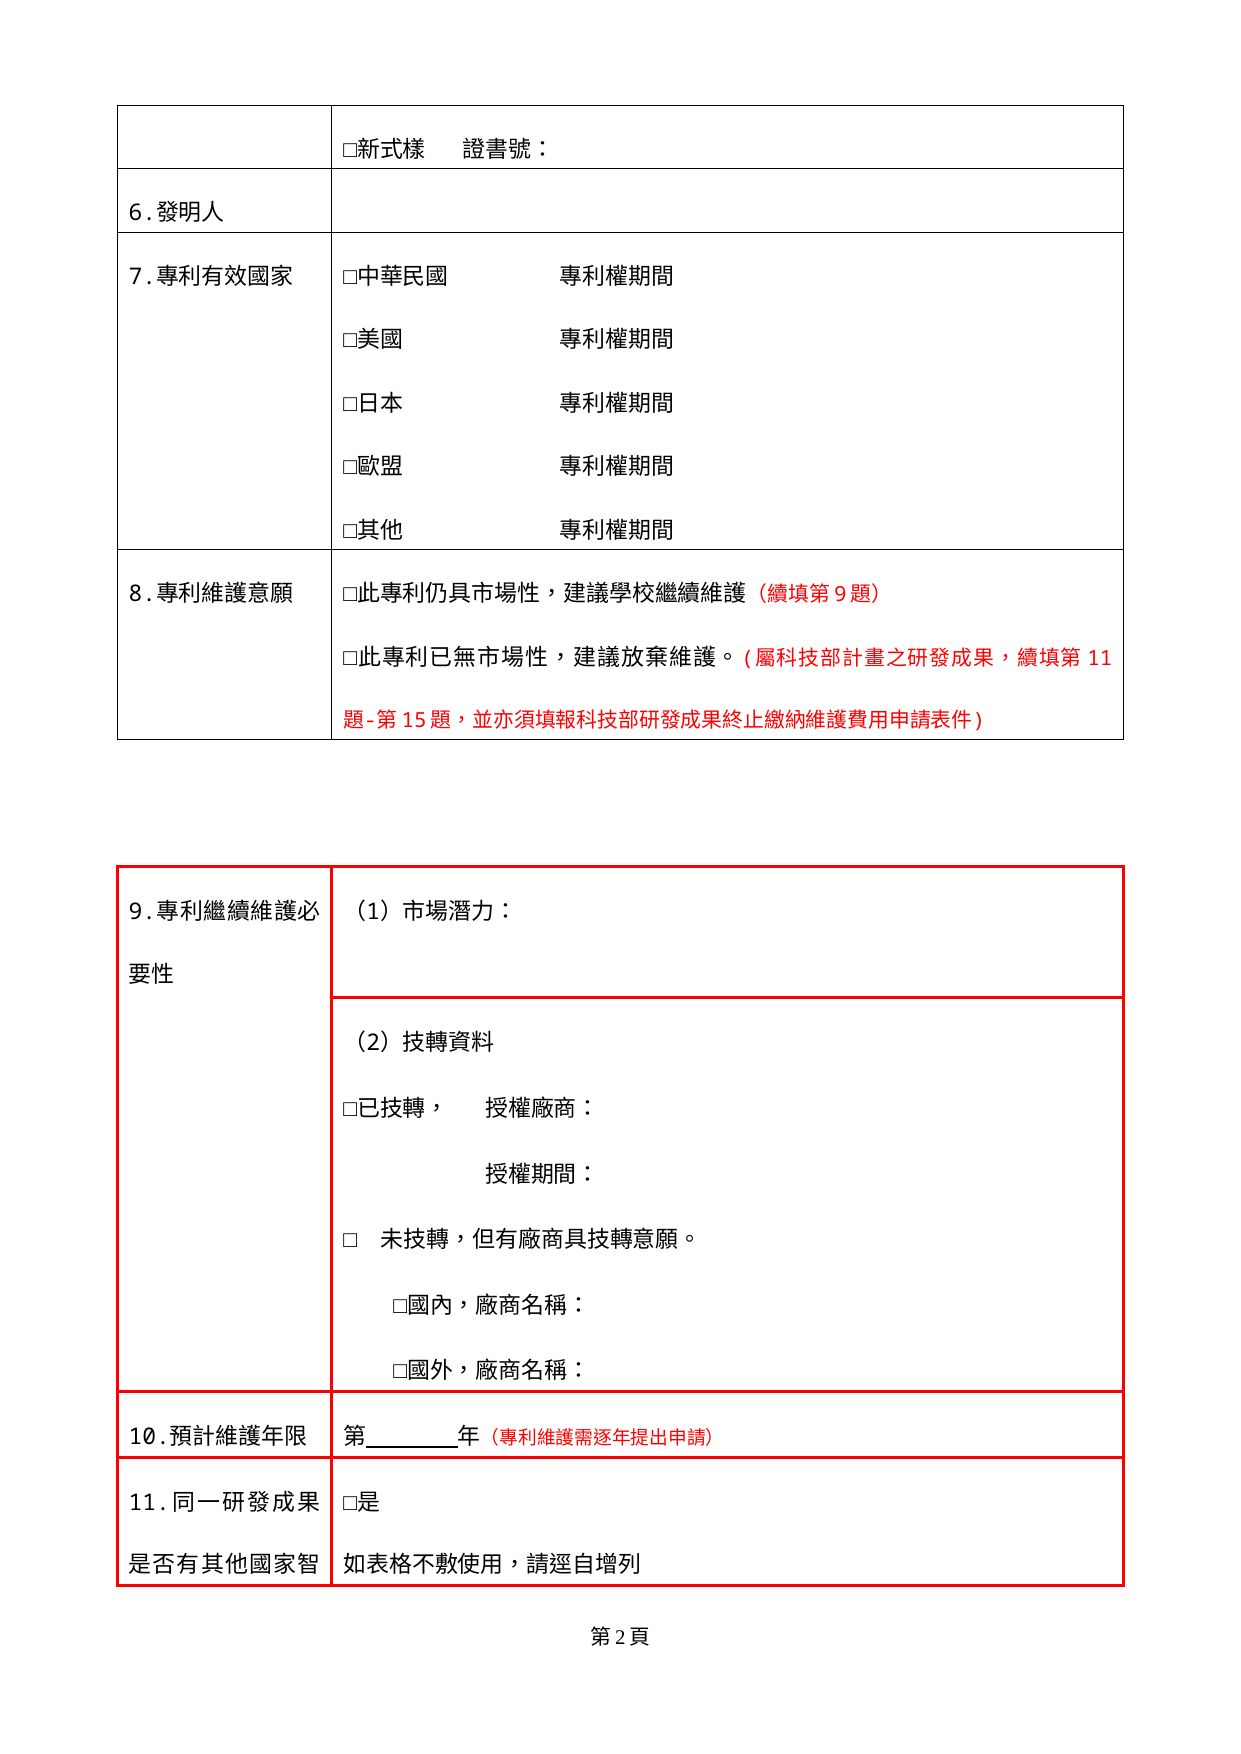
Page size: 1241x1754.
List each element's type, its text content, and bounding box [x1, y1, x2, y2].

table_cell 授權廠商： [474, 1062, 618, 1127]
table_cell [715, 422, 1123, 486]
table_cell [333, 931, 1122, 996]
table_cell （2）技轉資料 [333, 999, 1122, 1062]
table_cell [117, 740, 1123, 802]
table_cell □此專利已無市場性，建議放棄維護。(屬科技部計畫之研發成果，續填第11題-第15題，並亦須填報科技部研發成果終止繳納維護費用申請表件) [332, 613, 1123, 739]
table_cell 10.預計維護年限 [119, 1393, 330, 1456]
table_cell □其他 [332, 486, 548, 549]
table_cell [118, 106, 331, 168]
table_cell [619, 1062, 1122, 1127]
table_cell 專利權期間 [548, 233, 715, 295]
table_cell □已技轉， [333, 1062, 474, 1193]
table_cell 6.發明人 [118, 169, 331, 232]
table_cell 專利權期間 [548, 295, 715, 359]
table_cell □此專利仍具市場性，建議學校繼續維護（續填第9題） [332, 550, 1123, 613]
table_cell [608, 106, 1123, 168]
table_cell [715, 295, 1123, 359]
table_cell □日本 [332, 359, 548, 422]
table_cell 11.同一研發成果是否有其他國家智 [119, 1459, 330, 1584]
table_cell [715, 486, 1123, 549]
table_cell □新式樣 [332, 106, 451, 168]
table_cell [117, 803, 1123, 865]
table_cell □歐盟 [332, 422, 548, 486]
table_cell 專利權期間 [548, 486, 715, 549]
table_cell [626, 1259, 1122, 1324]
table_cell [626, 1324, 1122, 1390]
table_cell □國內，廠商名稱： [333, 1259, 626, 1324]
table_cell 專利權期間 [548, 359, 715, 422]
table_cell 第 年（專利維護需逐年提出申請） [333, 1393, 1122, 1456]
table_cell [619, 1128, 1122, 1193]
table_cell □國外，廠商名稱： [333, 1324, 626, 1390]
table_cell [332, 169, 1123, 232]
table_cell 證書號： [451, 106, 608, 168]
table_cell □美國 [332, 295, 548, 359]
table_cell □中華民國 [332, 233, 548, 295]
table_cell [715, 359, 1123, 422]
table_cell □是 如表格不敷使用，請逕自增列 [333, 1459, 1122, 1584]
table_cell 未技轉，但有廠商具技轉意願。 [333, 1193, 1122, 1259]
table_cell 8.專利維護意願 [118, 550, 331, 739]
table_cell 專利權期間 [548, 422, 715, 486]
table_cell [715, 233, 1123, 295]
table_cell 授權期間： [474, 1128, 618, 1193]
table_cell （1）市場潛力： [333, 868, 1122, 931]
table_cell 7.專利有效國家 [118, 233, 331, 549]
table_cell 9.專利繼續維護必要性 [119, 868, 330, 1390]
